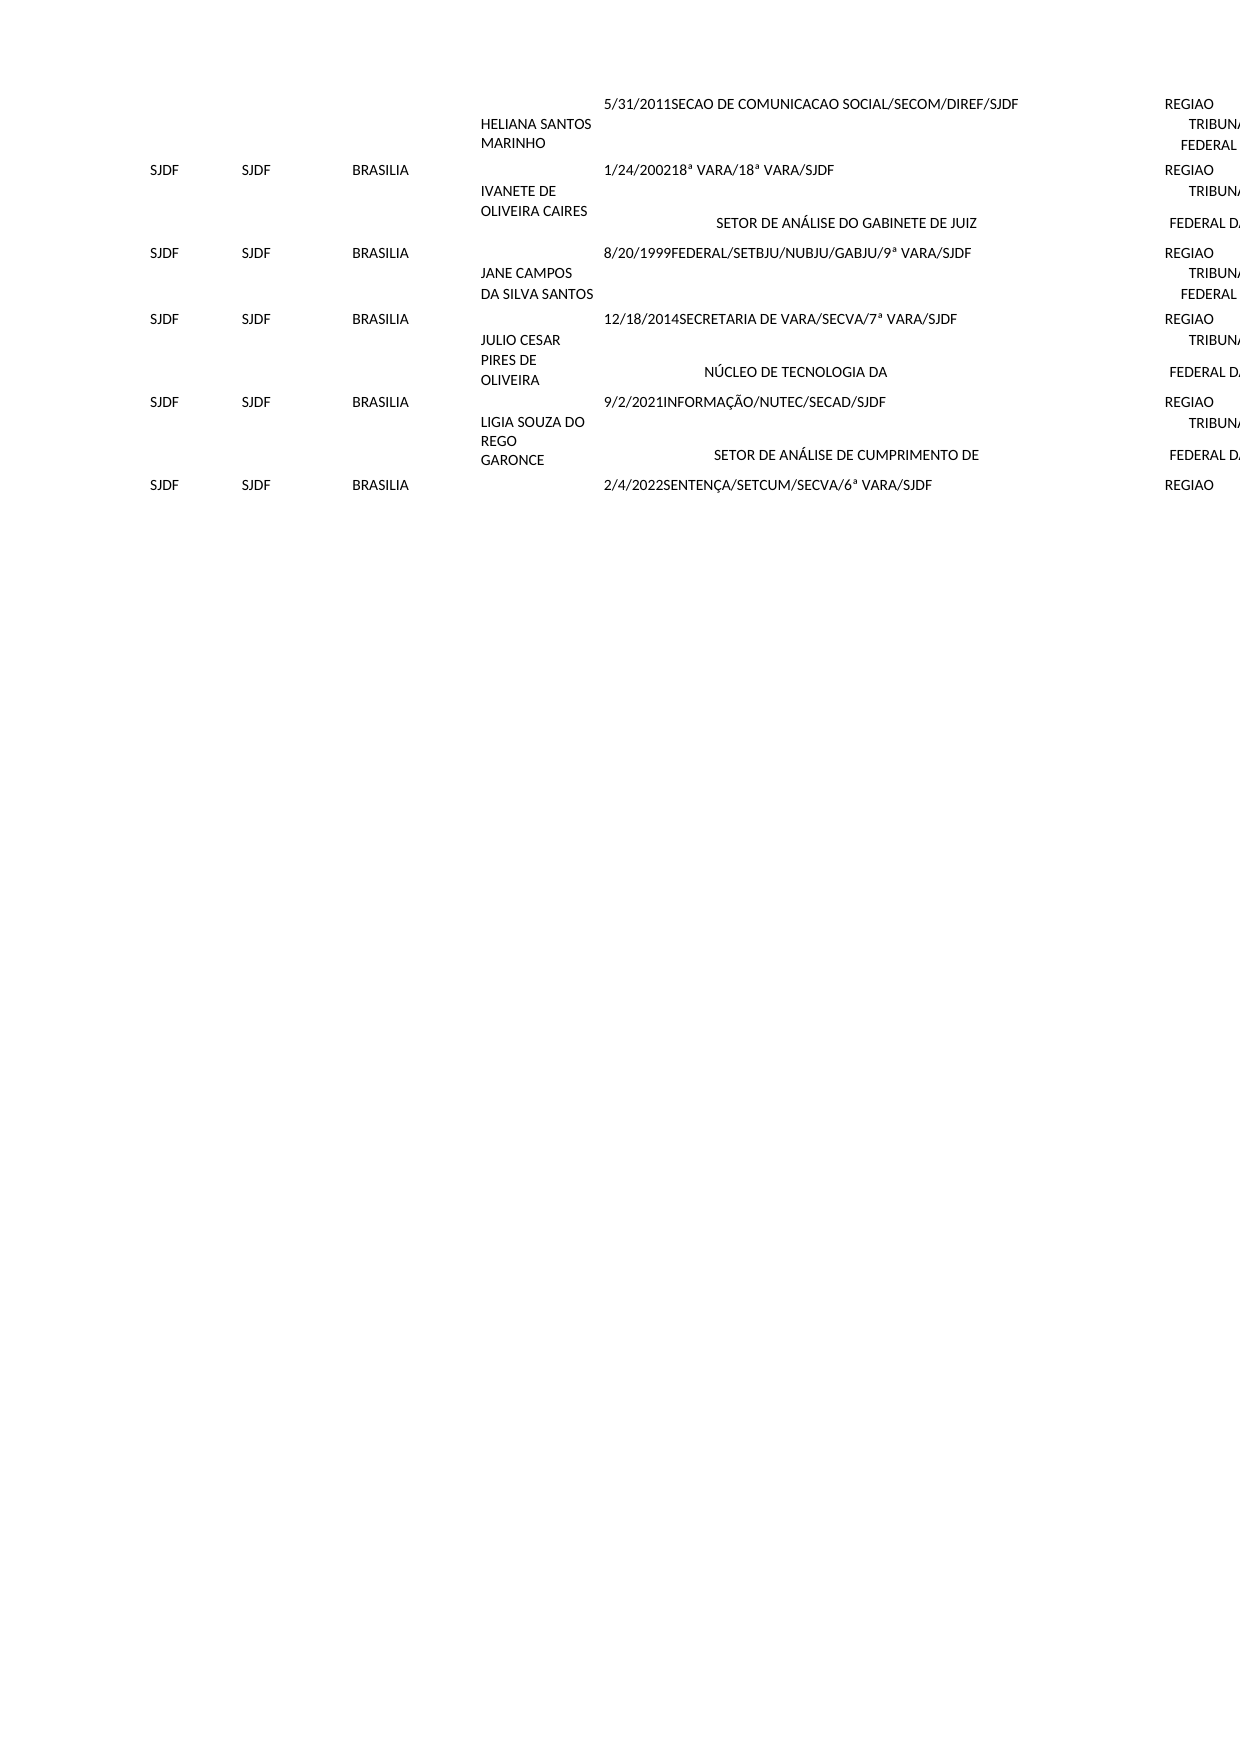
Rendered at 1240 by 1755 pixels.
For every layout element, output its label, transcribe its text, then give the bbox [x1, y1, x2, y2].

table_cell TRIBUNAL REGIONAL NÚCLEO DE TECNOLOGIA DA FEDERAL DA 1ª 9/2/2021INFORMAÇÃO/NUTEC/SECAD/SJDF REGIAO [604, 330, 1240, 413]
table_cell SJDF [242, 181, 352, 263]
table_cell IVANETE DE OLIVEIRA CAIRES [481, 181, 604, 263]
table_cell SJDF [150, 264, 242, 330]
table_cell [150, 94, 242, 114]
table_cell [352, 94, 481, 114]
table_cell HELIANA SANTOS MARINHO [481, 114, 604, 181]
table_cell TRIBUNAL REGIONAL FEDERAL DA 1ª 12/18/2014SECRETARIA DE VARA/SECVA/7ª VARA/SJDF REGIAO [604, 264, 1240, 330]
table_cell [242, 94, 352, 114]
table_cell BRASILIA [352, 413, 481, 496]
table_cell JULIO CESAR PIRES DE OLIVEIRA [481, 330, 604, 413]
table_cell SJDF [150, 181, 242, 263]
table_cell SJDF [242, 114, 352, 181]
table_cell TRIBUNAL REGIONAL SETOR DE ANÁLISE DE CUMPRIMENTO DE FEDERAL DA 1ª 2/4/2022SENTENÇA/SETCUM/SECVA/6ª VARA/SJDF REGIAO [604, 413, 1240, 496]
table_cell LIGIA SOUZA DO REGO GARONCE [481, 413, 604, 496]
table_cell BRASILIA [352, 264, 481, 330]
table_cell BRASILIA [352, 330, 481, 413]
table_cell TRIBUNAL REGIONAL SETOR DE ANÁLISE DO GABINETE DE JUIZ FEDERAL DA 1ª 8/20/1999FEDERAL/SETBJU/NUBJU/GABJU/9ª VARA/SJDF REGIAO [604, 181, 1240, 263]
table_cell BRASILIA [352, 114, 481, 181]
table_cell SJDF [150, 114, 242, 181]
table_cell SJDF [150, 413, 242, 496]
table_cell SJDF [242, 413, 352, 496]
table_cell [481, 94, 604, 114]
table_cell TRIBUNAL REGIONAL FEDERAL DA 1ª 5/31/2011SECAO DE COMUNICACAO SOCIAL/SECOM/DIREF/SJDF REGIAO [604, 94, 1240, 114]
table_cell JANE CAMPOS DA SILVA SANTOS [481, 264, 604, 330]
table_cell TRIBUNAL REGIONAL FEDERAL DA 1ª 1/24/200218ª VARA/18ª VARA/SJDF REGIAO [604, 114, 1240, 181]
table_cell SJDF [150, 330, 242, 413]
table_cell BRASILIA [352, 181, 481, 263]
table_cell SJDF [242, 330, 352, 413]
table_cell SJDF [242, 264, 352, 330]
